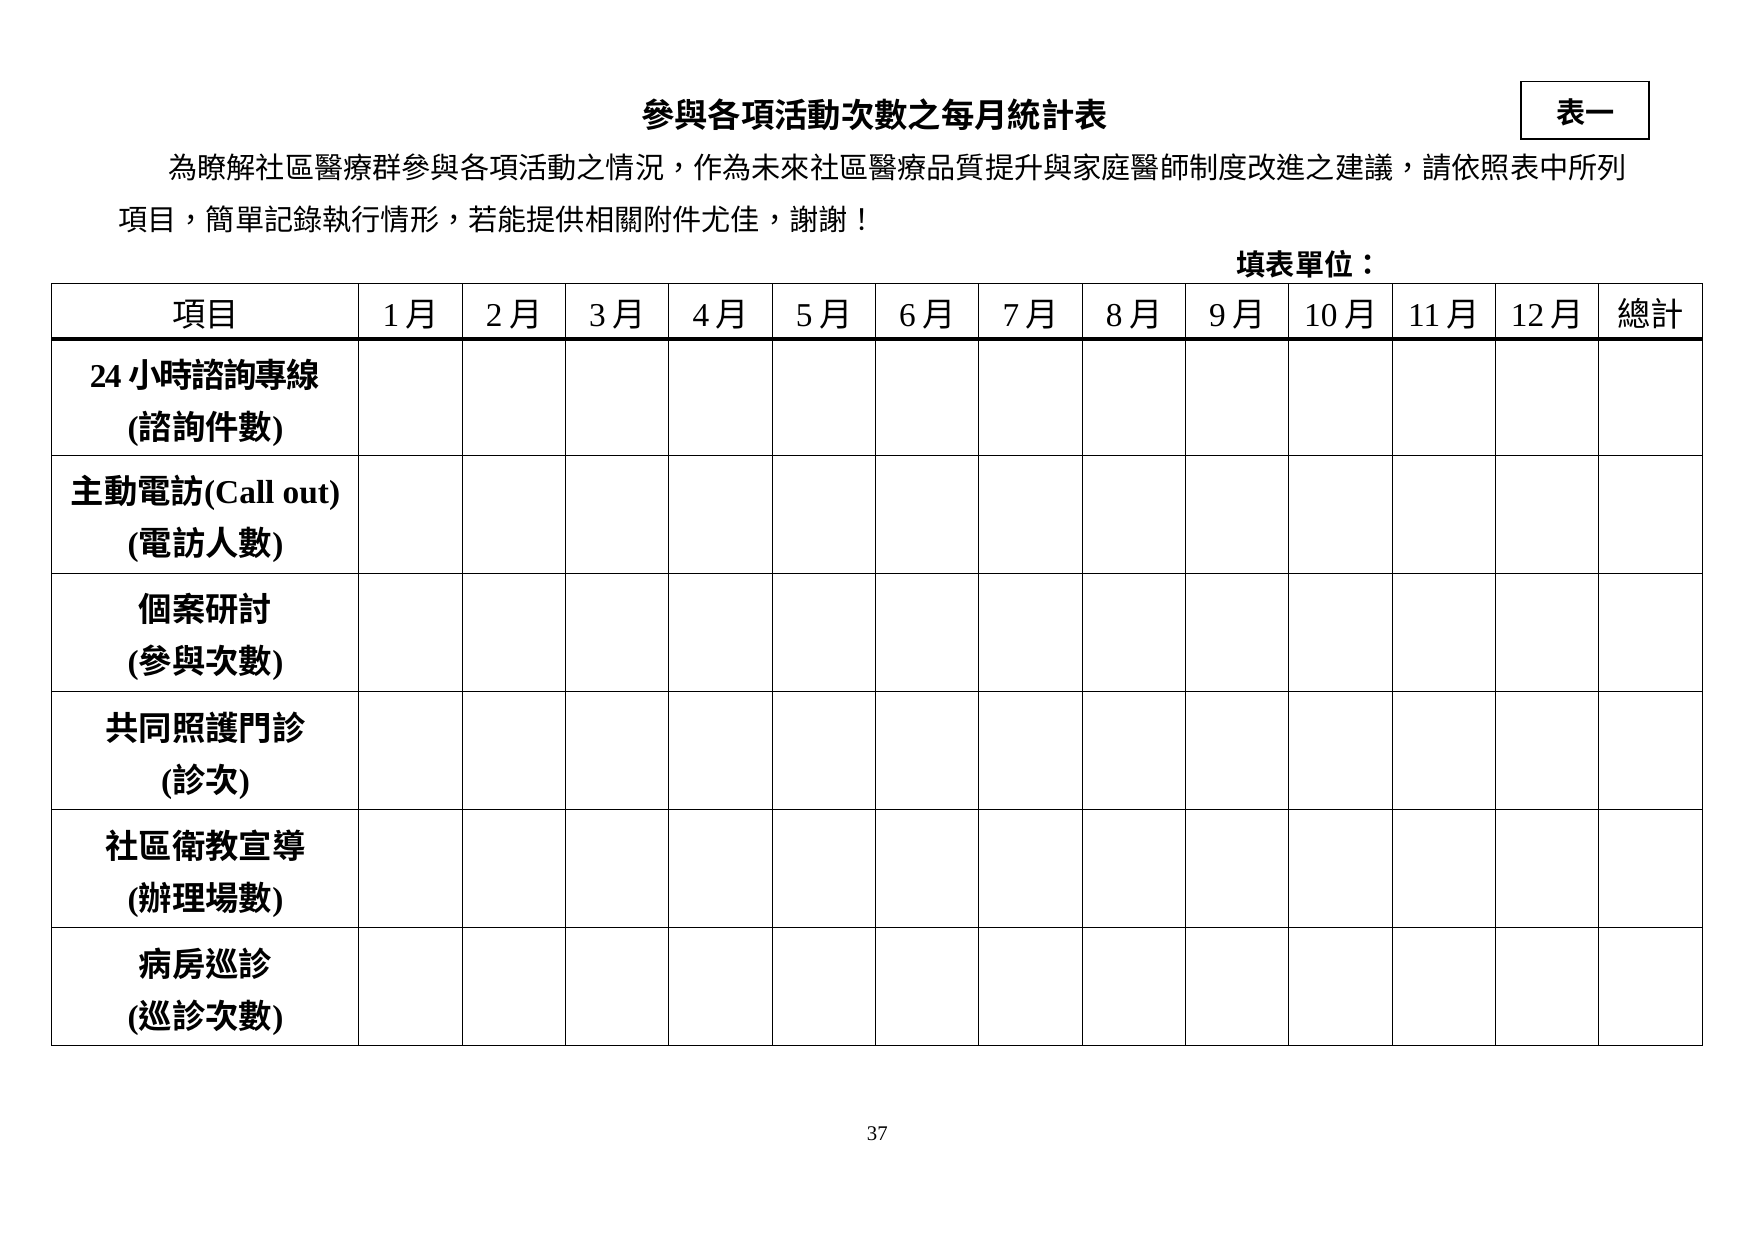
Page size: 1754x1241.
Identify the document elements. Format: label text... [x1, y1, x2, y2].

table_cell [979, 574, 1082, 691]
table_header 12月 [1496, 284, 1598, 336]
table_cell [1083, 341, 1185, 454]
table_cell [1496, 810, 1598, 927]
table_cell [1599, 341, 1702, 454]
table_cell [1599, 574, 1702, 691]
table_cell [1186, 341, 1288, 454]
table_cell [566, 928, 668, 1045]
table_cell [1496, 456, 1598, 573]
text 填表單位： [118, 241, 1630, 283]
table_cell [1496, 341, 1598, 454]
table_header 2月 [463, 284, 565, 336]
table_cell [1083, 692, 1185, 809]
table_cell [1599, 928, 1702, 1045]
table_cell [1083, 456, 1185, 573]
table_cell [1496, 574, 1598, 691]
table_cell [1599, 810, 1702, 927]
table_cell [979, 692, 1082, 809]
table_cell [359, 456, 462, 573]
table_cell [463, 456, 565, 573]
table_header 11月 [1393, 284, 1495, 336]
table_cell [1186, 928, 1288, 1045]
table_cell [463, 692, 565, 809]
table_cell [876, 692, 978, 809]
table_cell [669, 574, 772, 691]
table_cell [1289, 456, 1392, 573]
table_cell [669, 810, 772, 927]
table_cell [876, 341, 978, 454]
table_cell [1393, 928, 1495, 1045]
table_cell [876, 810, 978, 927]
table_cell [979, 928, 1082, 1045]
table_cell [566, 574, 668, 691]
table_cell [1496, 692, 1598, 809]
table_cell [876, 574, 978, 691]
table_cell [979, 810, 1082, 927]
table_header 6月 [876, 284, 978, 336]
table_cell [773, 341, 875, 454]
table_cell [669, 928, 772, 1045]
table_cell [1289, 574, 1392, 691]
table_cell [876, 456, 978, 573]
text 參與各項活動次數之每月統計表 [118, 89, 1520, 137]
text 為瞭解社區醫療群參與各項活動之情況，作為未來社區醫療品質提升與家庭醫師制度改進之建議，請依照表中所列項目，簡單記錄執行情形，若能提供相關附件尤佳，謝謝！ [118, 137, 1636, 241]
table_header 7月 [979, 284, 1082, 336]
table_cell [773, 928, 875, 1045]
table_header 10月 [1289, 284, 1392, 336]
table_cell [1186, 692, 1288, 809]
table_cell [1393, 692, 1495, 809]
table_cell [1289, 341, 1392, 454]
table_cell [463, 574, 565, 691]
table_cell [463, 810, 565, 927]
table_cell [1186, 456, 1288, 573]
table_cell [1186, 810, 1288, 927]
table_cell [566, 810, 668, 927]
table_cell [979, 456, 1082, 573]
table_header 9月 [1186, 284, 1288, 336]
table_cell [669, 456, 772, 573]
table_cell [773, 810, 875, 927]
table_header 總計 [1599, 284, 1702, 336]
table_cell [773, 456, 875, 573]
table_cell 共同照護門診 (診次) [52, 692, 358, 809]
table_cell [1186, 574, 1288, 691]
table_cell [566, 456, 668, 573]
table_cell [463, 341, 565, 454]
table_cell [1289, 692, 1392, 809]
table_cell [463, 928, 565, 1045]
table_cell 24小時諮詢專線 (諮詢件數) [52, 341, 358, 454]
table_cell [1393, 574, 1495, 691]
table_cell [359, 810, 462, 927]
table_cell [1599, 692, 1702, 809]
table_cell [359, 928, 462, 1045]
table_cell [876, 928, 978, 1045]
table_cell [359, 692, 462, 809]
table_cell [566, 692, 668, 809]
table_cell [1289, 810, 1392, 927]
table_cell [773, 574, 875, 691]
table_header 5月 [773, 284, 875, 336]
table_cell [669, 692, 772, 809]
table_cell 主動電訪(Call out) (電訪人數) [52, 456, 358, 573]
table_cell [1289, 928, 1392, 1045]
table_cell [1599, 456, 1702, 573]
table_cell [1083, 574, 1185, 691]
table_cell [1083, 810, 1185, 927]
table_cell [979, 341, 1082, 454]
table_cell [1496, 928, 1598, 1045]
table_header 1月 [359, 284, 462, 336]
table_cell [1393, 810, 1495, 927]
table_cell [1393, 341, 1495, 454]
text 表一 [1536, 89, 1633, 131]
table_cell [1393, 456, 1495, 573]
table_header 3月 [566, 284, 668, 336]
table_cell [669, 341, 772, 454]
table_cell [773, 692, 875, 809]
table_header 4月 [669, 284, 772, 336]
table_cell 個案研討 (參與次數) [52, 574, 358, 691]
text [1522, 82, 1648, 138]
table_cell 社區衛教宣導 (辦理場數) [52, 810, 358, 927]
table_cell 病房巡診 (巡診次數) [52, 928, 358, 1045]
table_cell [359, 341, 462, 454]
table_header 項目 [52, 284, 358, 336]
table_cell [566, 341, 668, 454]
table_header 8月 [1083, 284, 1185, 336]
table_cell [359, 574, 462, 691]
table_cell [1083, 928, 1185, 1045]
